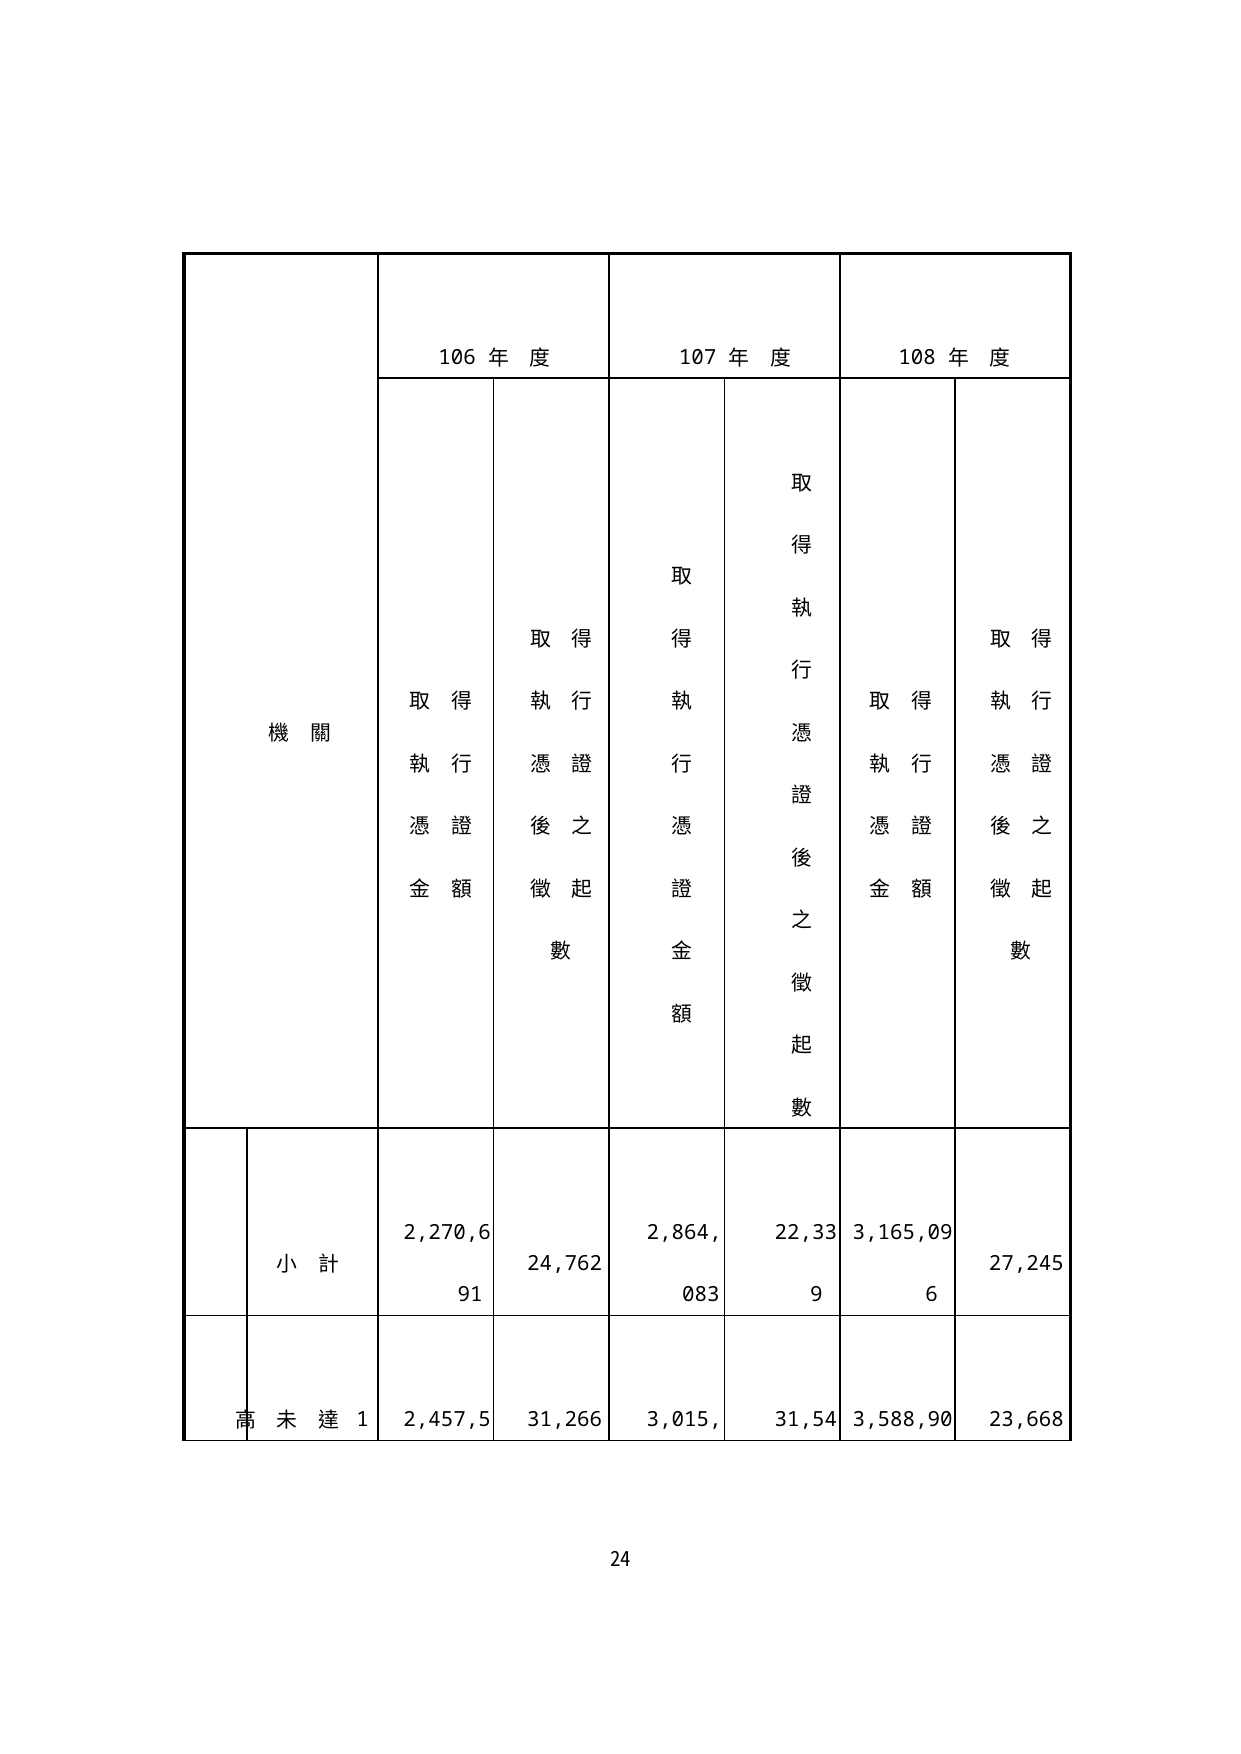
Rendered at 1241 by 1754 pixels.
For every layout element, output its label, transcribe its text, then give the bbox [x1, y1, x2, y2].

table_cell 3,588,90 [841, 1316, 954, 1439]
table_header 108年度 [841, 255, 1069, 377]
table_cell 取得執行憑證後之徵起數 [494, 379, 608, 1127]
table_cell 取得執行憑證金額 [610, 379, 724, 1127]
table_cell 取得執行憑證金額 [379, 379, 493, 1127]
table_cell 24,762 [494, 1129, 608, 1314]
table_header 107年度 [610, 255, 839, 377]
table_cell 高雄國稅局 [186, 1316, 246, 1439]
table_cell 取得執行憑證後之徵起數 [956, 379, 1069, 1127]
table_cell 2,457,5 [379, 1316, 493, 1439]
table_cell 南區國稅局 [186, 1129, 246, 1314]
table_cell 31,54 [725, 1316, 839, 1439]
table_cell 2,864,083 [610, 1129, 724, 1314]
table_cell 23,668 [956, 1316, 1069, 1439]
table_cell 27,245 [956, 1129, 1069, 1314]
table_header 106年度 [379, 255, 608, 377]
table_cell 3,165,096 [841, 1129, 954, 1314]
table_cell 小計 [248, 1129, 377, 1314]
table_cell 取得執行憑證金額 [841, 379, 954, 1127]
table_cell 未達1千萬元 [248, 1316, 377, 1439]
table_cell 31,266 [494, 1316, 608, 1439]
table_cell 2,270,691 [379, 1129, 493, 1314]
table_cell 3,015, [610, 1316, 724, 1439]
table_cell 取得執行憑證後之徵起數 [725, 379, 839, 1127]
table_cell 22,339 [725, 1129, 839, 1314]
table_header 機關 [186, 255, 377, 1127]
